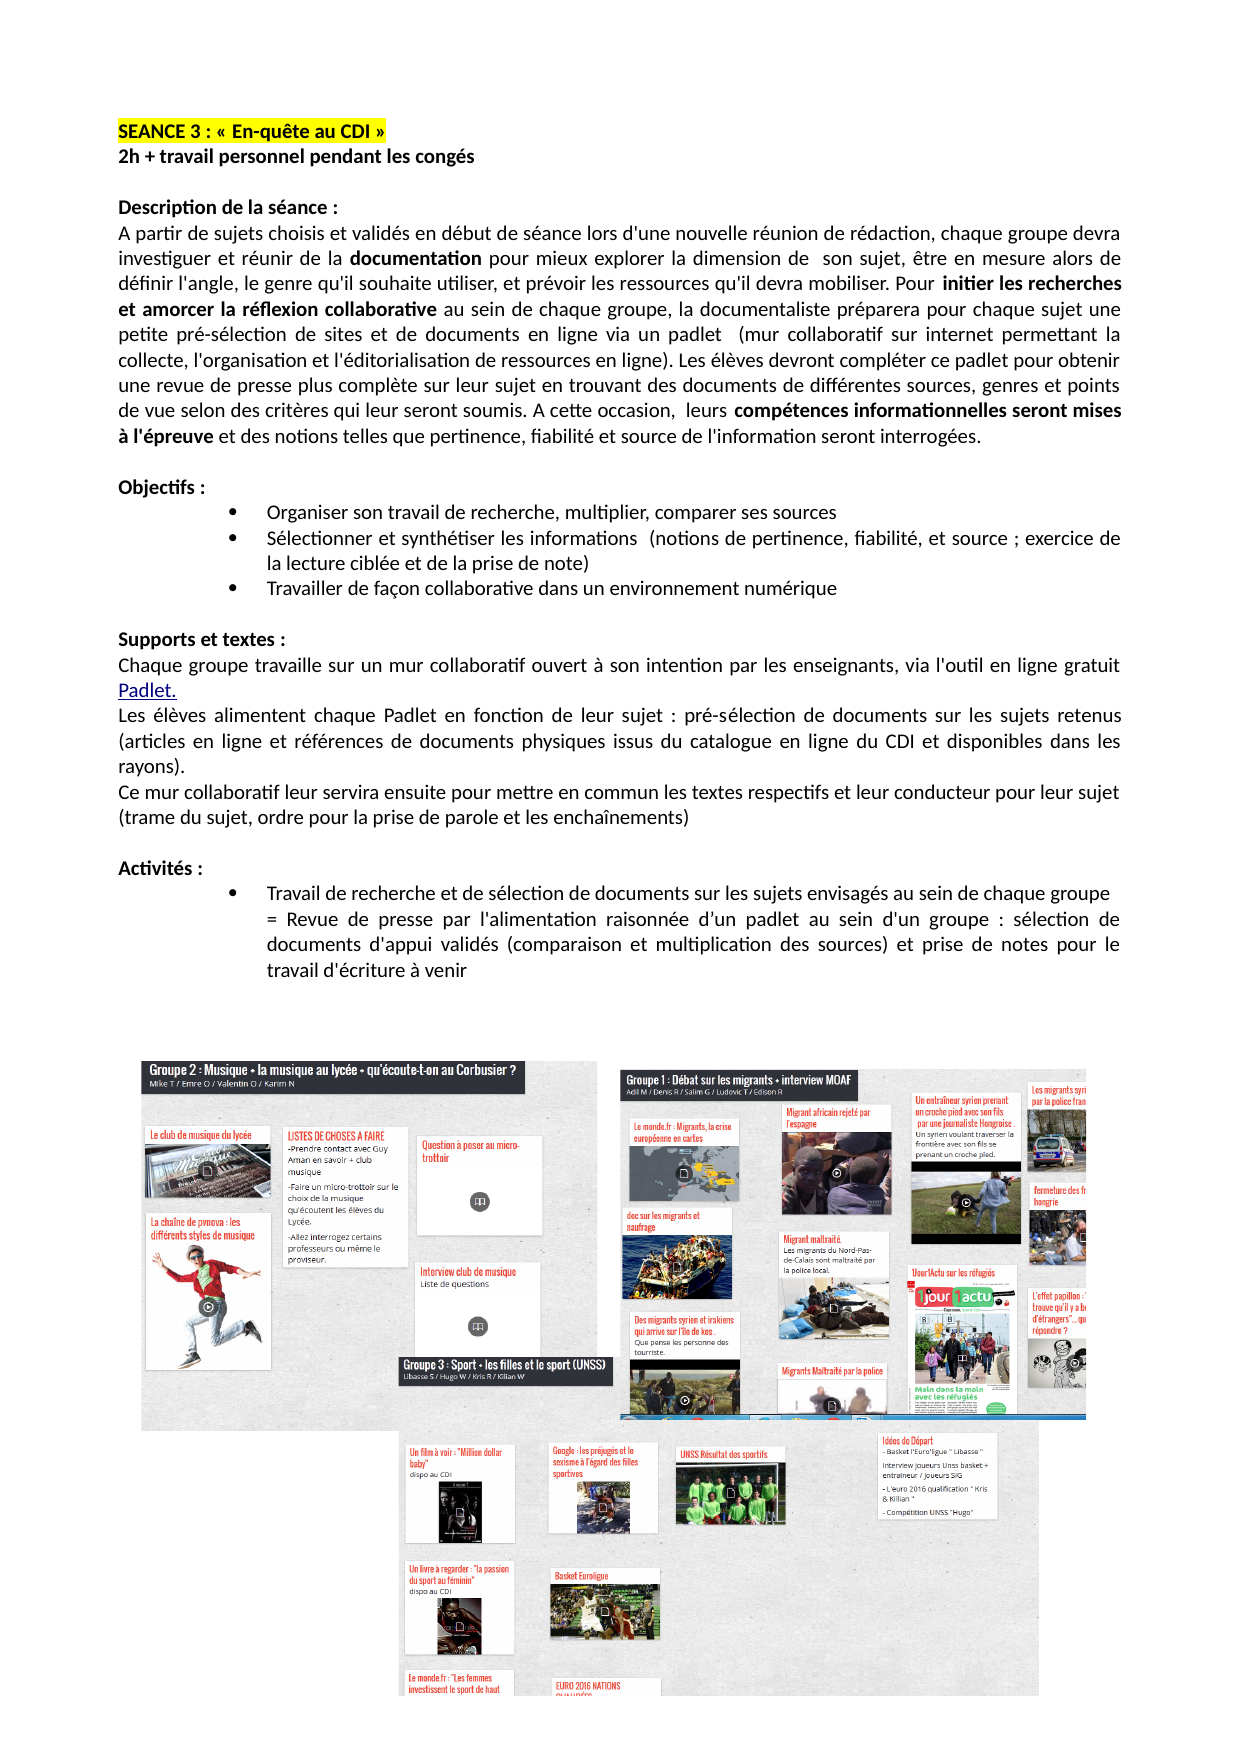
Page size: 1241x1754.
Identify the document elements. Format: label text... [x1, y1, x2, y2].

text Objectifs : [118, 474, 1122, 499]
list Travailler de façon collaborative dans un environnement numérique [229, 576, 1122, 601]
text Supports et textes : [118, 626, 1122, 652]
list = Revue de presse par l'alimentation raisonnée d’un padlet au sein d'un groupe : sélection de documents d'appui validés (comparaison et multiplication des sources) et prise de notes pour le travail d'écriture à venir [229, 906, 1122, 982]
text Les élèves alimentent chaque Padlet en fonction de leur sujet : pré-sélection de documents sur les sujets retenus (articles en ligne et références de documents physiques issus du catalogue en ligne du CDI et disponibles dans les rayons). [118, 703, 1122, 779]
picture [141, 1061, 1087, 1696]
text Activités : [118, 855, 1122, 881]
list Sélectionner et synthétiser les informations (notions de pertinence, fiabilité, et source ; exercice de la lecture ciblée et de la prise de note) [229, 525, 1122, 576]
text Chaque groupe travaille sur un mur collaboratif ouvert à son intention par les enseignants, via l'outil en ligne gratuit Padlet. [118, 652, 1122, 703]
text 2h + travail personnel pendant les congés [118, 143, 1122, 169]
list Organiser son travail de recherche, multiplier, comparer ses sources [229, 499, 1122, 525]
text A partir de sujets choisis et validés en début de séance lors d'une nouvelle réunion de rédaction, chaque groupe devra investiguer et réunir de la documentation pour mieux explorer la dimension de son sujet, être en mesure alors de définir l'angle, le genre qu'il souhaite utiliser, et prévoir les ressources qu'il devra mobiliser. Pour initier les recherches et amorcer la réflexion collaborative au sein de chaque groupe, la documentaliste préparera pour chaque sujet une petite pré-sélection de sites et de documents en ligne via un padlet (mur collaboratif sur internet permettant la collecte, l'organisation et l'éditorialisation de ressources en ligne). Les élèves devront compléter ce padlet pour obtenir une revue de presse plus complète sur leur sujet en trouvant des documents de différentes sources, genres et points de vue selon des critères qui leur seront soumis. A cette occasion, leurs compétences informationnelles seront mises à l'épreuve et des notions telles que pertinence, fiabilité et source de l'information seront interrogées. [118, 220, 1122, 448]
text Ce mur collaboratif leur servira ensuite pour mettre en commun les textes respectifs et leur conducteur pour leur sujet (trame du sujet, ordre pour la prise de parole et les enchaînements) [118, 779, 1122, 830]
list Travail de recherche et de sélection de documents sur les sujets envisagés au sein de chaque groupe [229, 881, 1122, 906]
text SEANCE 3 : « En-quête au CDI » [118, 118, 1122, 143]
text Description de la séance : [118, 194, 1122, 220]
